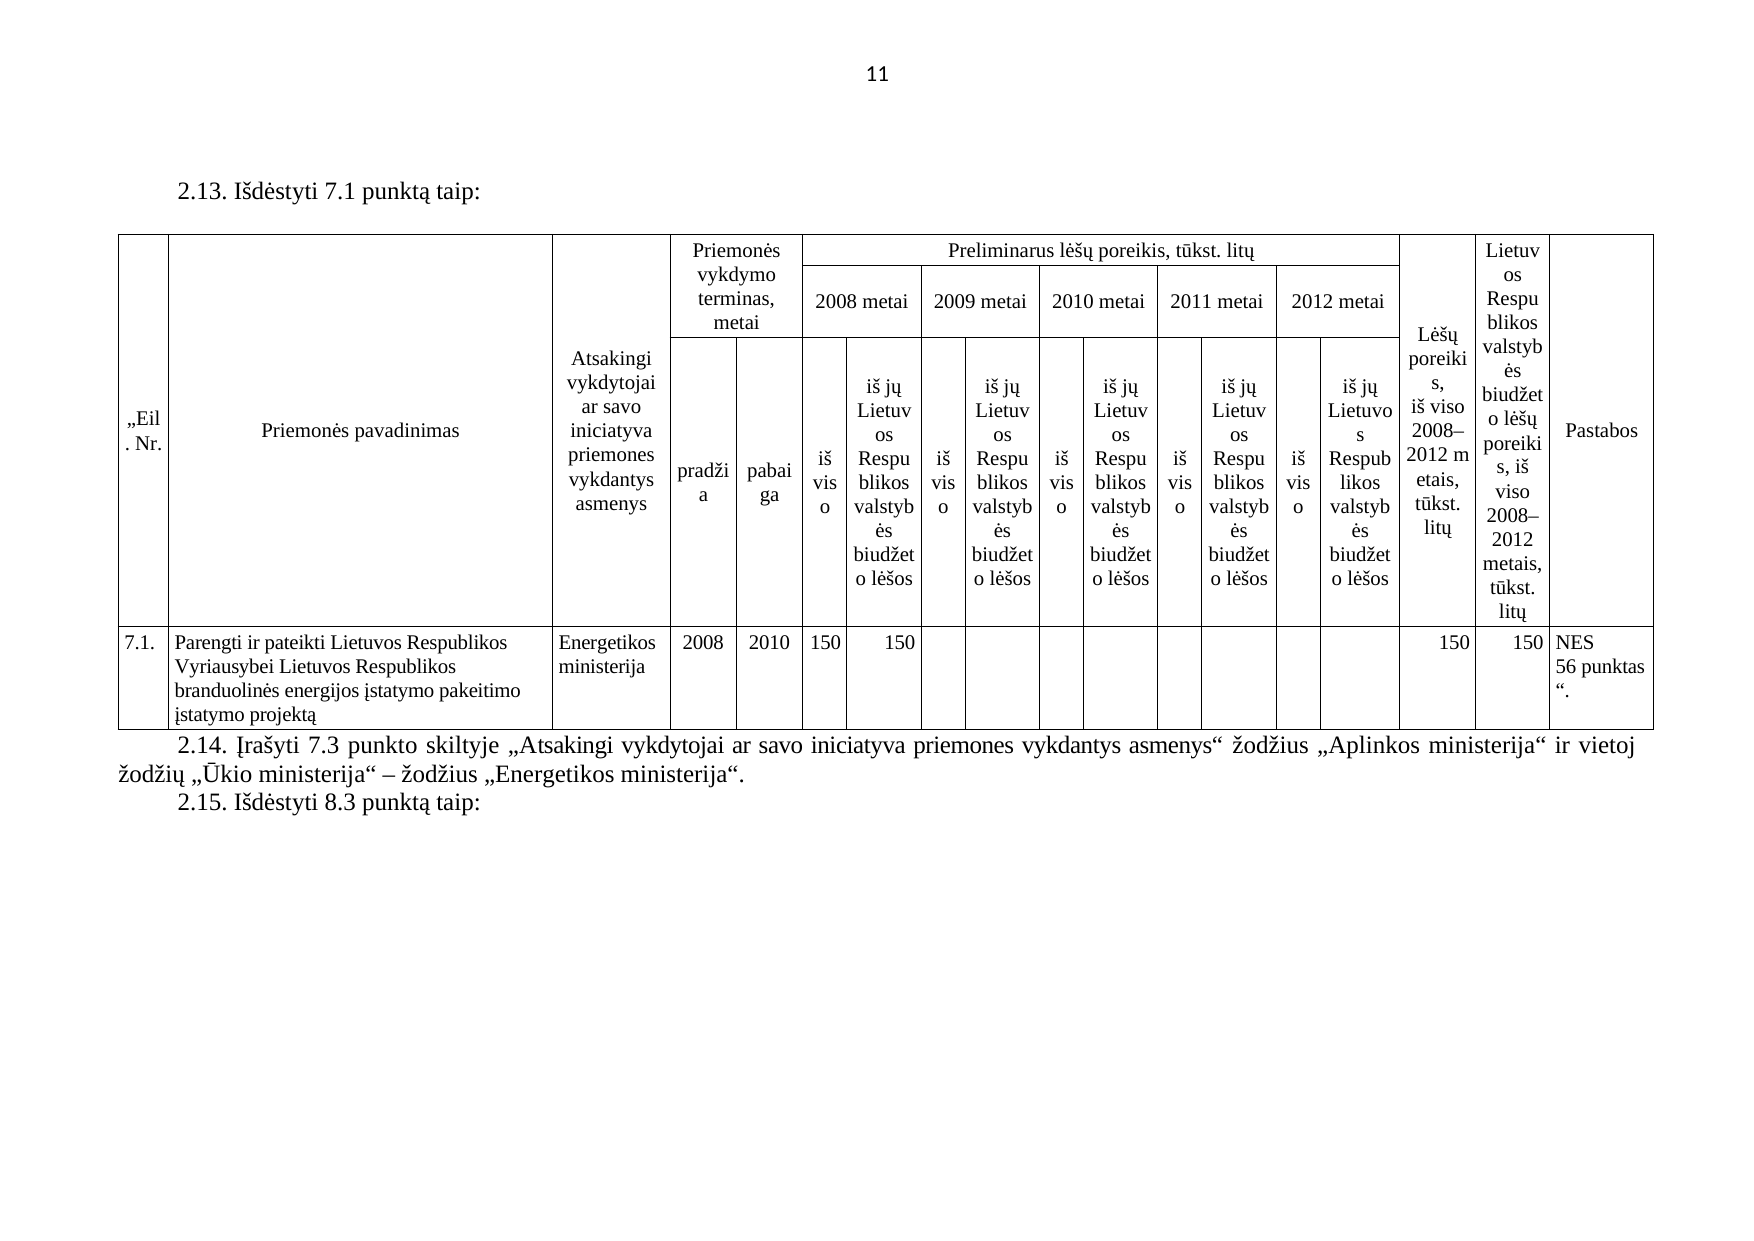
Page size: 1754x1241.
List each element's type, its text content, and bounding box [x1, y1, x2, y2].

table_cell [1277, 627, 1320, 729]
table_header Lėšų poreikis, iš viso 2008–2012 metais, tūkst. litų [1400, 235, 1475, 626]
table_cell 2008 metai [803, 266, 921, 337]
table_cell 2009 metai [922, 266, 1039, 337]
table_cell Parengti ir pateikti Lietuvos Respublikos Vyriausybei Lietuvos Respublikos branduolinės energijos įstatymo pakeitimo įstatymo projektą [169, 627, 552, 729]
table_cell 2010 [737, 627, 802, 729]
table_cell 2008 [671, 627, 736, 729]
table_cell [1040, 627, 1083, 729]
table_cell 150 [803, 627, 846, 729]
table_cell iš viso [1158, 338, 1201, 626]
table_cell 7.1. [119, 627, 168, 729]
text 2.13. Išdėstyti 7.1 punktą taip: [118, 176, 1636, 205]
table_cell iš viso [1277, 338, 1320, 626]
table_cell 150 [1400, 627, 1475, 729]
table_cell 150 [847, 627, 921, 729]
table_cell iš jų Lietuvos Respublikos valstybės biudžeto lėšos [1321, 338, 1399, 626]
table_cell [1084, 627, 1157, 729]
table_header Priemonės pavadinimas [169, 235, 552, 626]
table_cell iš viso [1040, 338, 1083, 626]
table_cell [1202, 627, 1276, 729]
text 2.15. Išdėstyti 8.3 punktą taip: [118, 787, 1636, 816]
table_cell 150 [1476, 627, 1549, 729]
table_cell Energetikos ministerija [553, 627, 670, 729]
table_cell [966, 627, 1039, 729]
table_header Preliminarus lėšų poreikis, tūkst. litų [803, 235, 1399, 265]
table_cell NES 56 punktas“. [1550, 627, 1653, 729]
table_cell pabaiga [737, 338, 802, 626]
table_cell 2010 metai [1040, 266, 1157, 337]
table_cell iš viso [922, 338, 965, 626]
table_cell [1158, 627, 1201, 729]
table_header Atsakingi vykdytojai ar savo iniciatyva priemones vykdantys asmenys [553, 235, 670, 626]
table_header „Eil. Nr. [119, 235, 168, 626]
table_cell iš jų Lietuvos Respublikos valstybės biudžeto lėšos [1084, 338, 1157, 626]
table_header Lietuvos Respublikos valstybės biudžeto lėšų poreikis, iš viso 2008–2012 metais, tūkst. litų [1476, 235, 1549, 626]
table_cell [922, 627, 965, 729]
table_cell iš jų Lietuvos Respublikos valstybės biudžeto lėšos [966, 338, 1039, 626]
table_cell iš viso [803, 338, 846, 626]
table_cell 2011 metai [1158, 266, 1276, 337]
table_cell iš jų Lietuvos Respublikos valstybės biudžeto lėšos [847, 338, 921, 626]
table_cell pradžia [671, 338, 736, 626]
text 2.14. Įrašyti 7.3 punkto skiltyje „Atsakingi vykdytojai ar savo iniciatyva priemones vykdantys asmenys“ žodžius „Aplinkos ministerija“ ir vietoj žodžių „Ūkio ministerija“ – žodžius „Energetikos ministerija“. [118, 730, 1636, 787]
table_header Priemonės vykdymo terminas, metai [671, 235, 802, 337]
table_cell [1321, 627, 1399, 729]
table_cell 2012 metai [1277, 266, 1399, 337]
table_header Pastabos [1550, 235, 1653, 626]
table_cell iš jų Lietuvos Respublikos valstybės biudžeto lėšos [1202, 338, 1276, 626]
